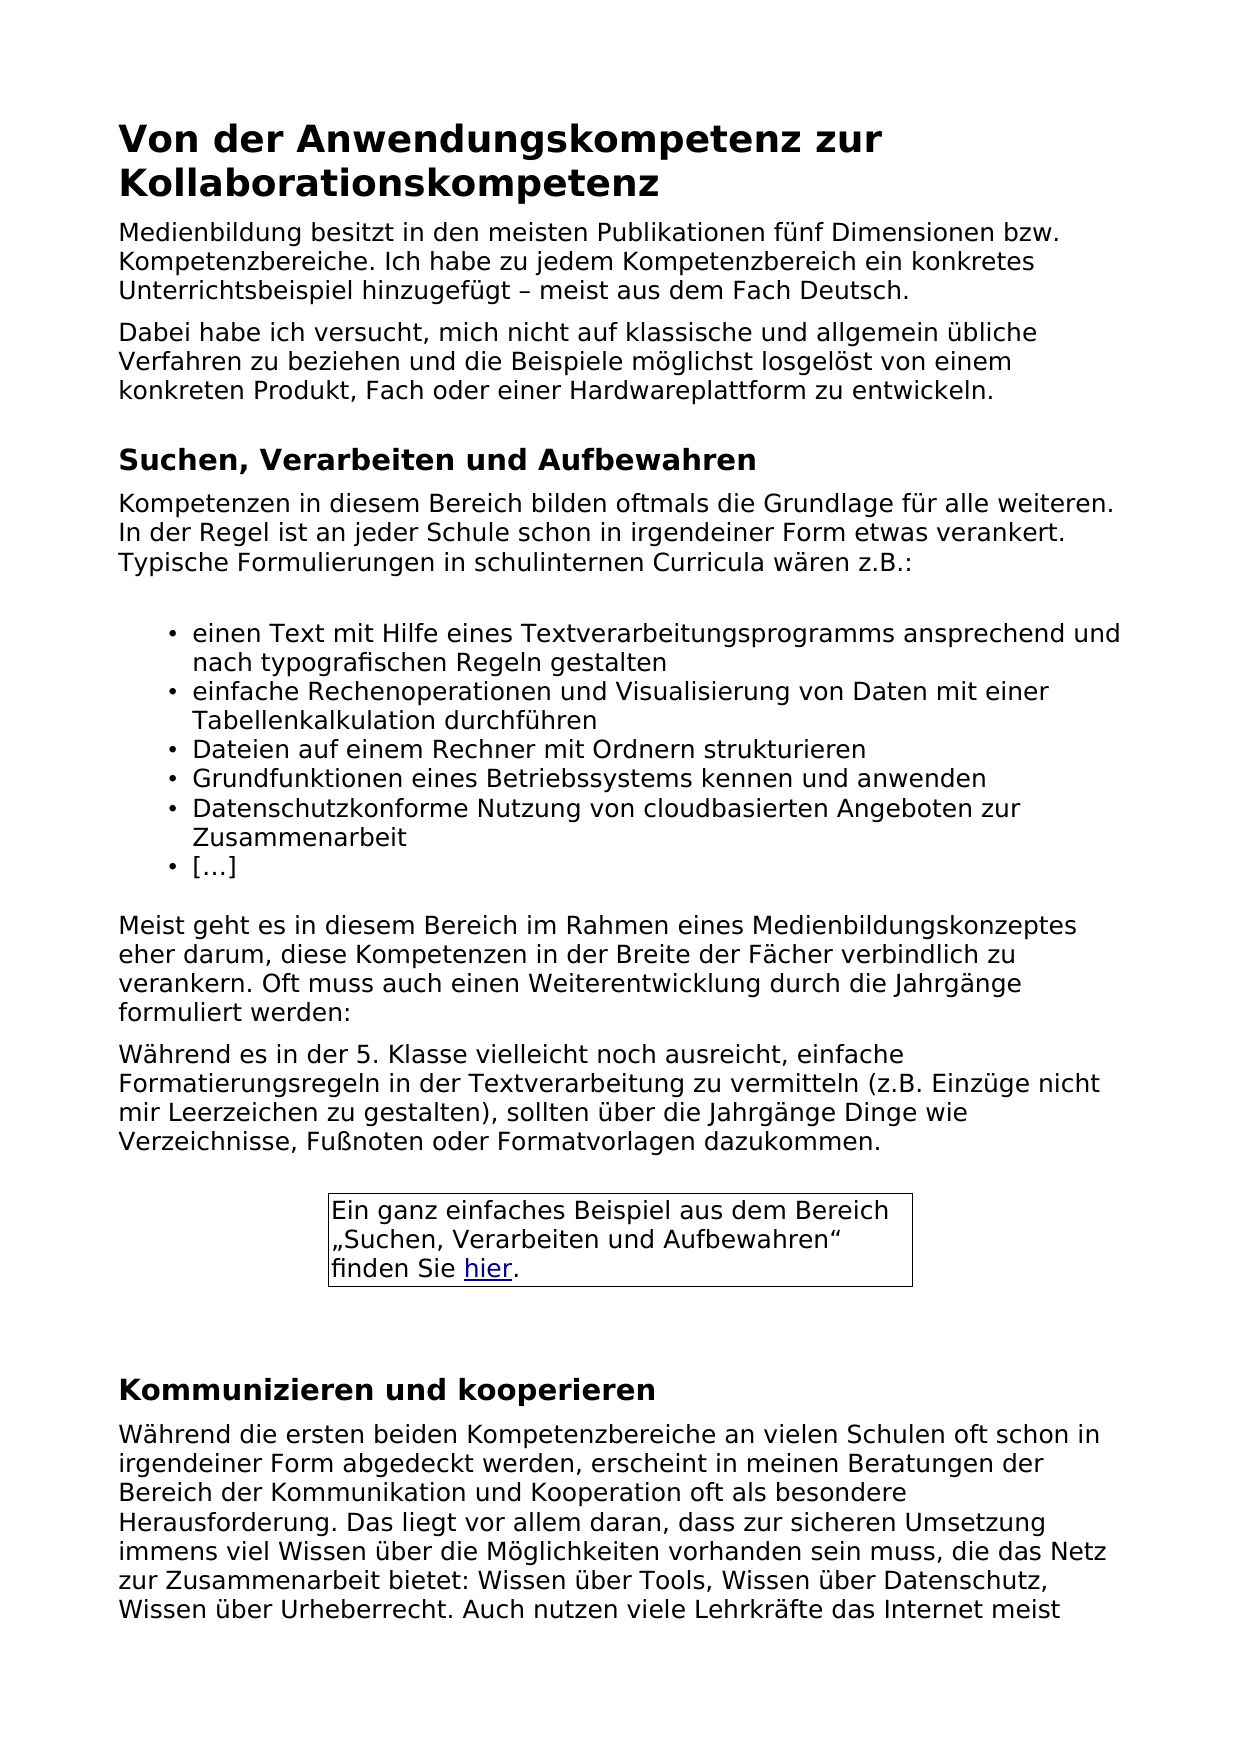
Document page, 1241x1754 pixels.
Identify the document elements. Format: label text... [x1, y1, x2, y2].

list Grundfunktionen eines Betriebssystems kennen und anwenden [177, 765, 1122, 794]
list Datenschutzkonforme Nutzung von cloudbasierten Angeboten zur Zusammenarbeit [177, 794, 1122, 852]
table_header Ein ganz einfaches Beispiel aus dem Bereich „Suchen, Verarbeiten und Aufbewahren“ finden Sie hier. [329, 1194, 912, 1286]
text Dabei habe ich versucht, mich nicht auf klassische und allgemein übliche Verfahren zu beziehen und die Beispiele möglichst losgelöst von einem konkreten Produkt, Fach oder einer Hardwareplattform zu entwickeln. [118, 318, 1122, 405]
subtitle Von der Anwendungskompetenz zur Kollaborationskompetenz [118, 118, 1122, 205]
text Kompetenzen in diesem Bereich bilden oftmals die Grundlage für alle weiteren. In der Regel ist an jeder Schule schon in irgendeiner Form etwas verankert. Typische Formulierungen in schulinternen Curricula wären z.B.: [118, 489, 1122, 577]
list Dateien auf einem Rechner mit Ordnern strukturieren [177, 736, 1122, 765]
subtitle Suchen, Verarbeiten und Aufbewahren [118, 443, 1122, 477]
text Während die ersten beiden Kompetenzbereiche an vielen Schulen oft schon in irgendeiner Form abgedeckt werden, erscheint in meinen Beratungen der Bereich der Kommunikation und Kooperation oft als besondere Herausforderung. Das liegt vor allem daran, dass zur sicheren Umsetzung immens viel Wissen über die Möglichkeiten vorhanden sein muss, die das Netz zur Zusammenarbeit bietet: Wissen über Tools, Wissen über Datenschutz, Wissen über Urheberrecht. Auch nutzen viele Lehrkräfte das Internet meist [118, 1420, 1122, 1624]
text Während es in der 5. Klasse vielleicht noch ausreicht, einfache Formatierungsregeln in der Textverarbeitung zu vermitteln (z.B. Einzüge nicht mir Leerzeichen zu gestalten), sollten über die Jahrgänge Dinge wie Verzeichnisse, Fußnoten oder Formatvorlagen dazukommen. [118, 1040, 1122, 1157]
text Meist geht es in diesem Bereich im Rahmen eines Medienbildungskonzeptes eher darum, diese Kompetenzen in der Breite der Fächer verbindlich zu verankern. Oft muss auch einen Weiterentwicklung durch die Jahrgänge formuliert werden: [118, 911, 1122, 1027]
text Medienbildung besitzt in den meisten Publikationen fünf Dimensionen bzw. Kompetenzbereiche. Ich habe zu jedem Kompetenzbereich ein konkretes Unterrichtsbeispiel hinzugefügt – meist aus dem Fach Deutsch. [118, 218, 1122, 305]
list […] [177, 852, 1122, 881]
list einen Text mit Hilfe eines Textverarbeitungsprogramms ansprechend und nach typografischen Regeln gestalten [177, 619, 1122, 677]
list einfache Rechenoperationen und Visualisierung von Daten mit einer Tabellenkalkulation durchführen [177, 677, 1122, 736]
subtitle Kommunizieren und kooperieren [118, 1374, 1122, 1408]
